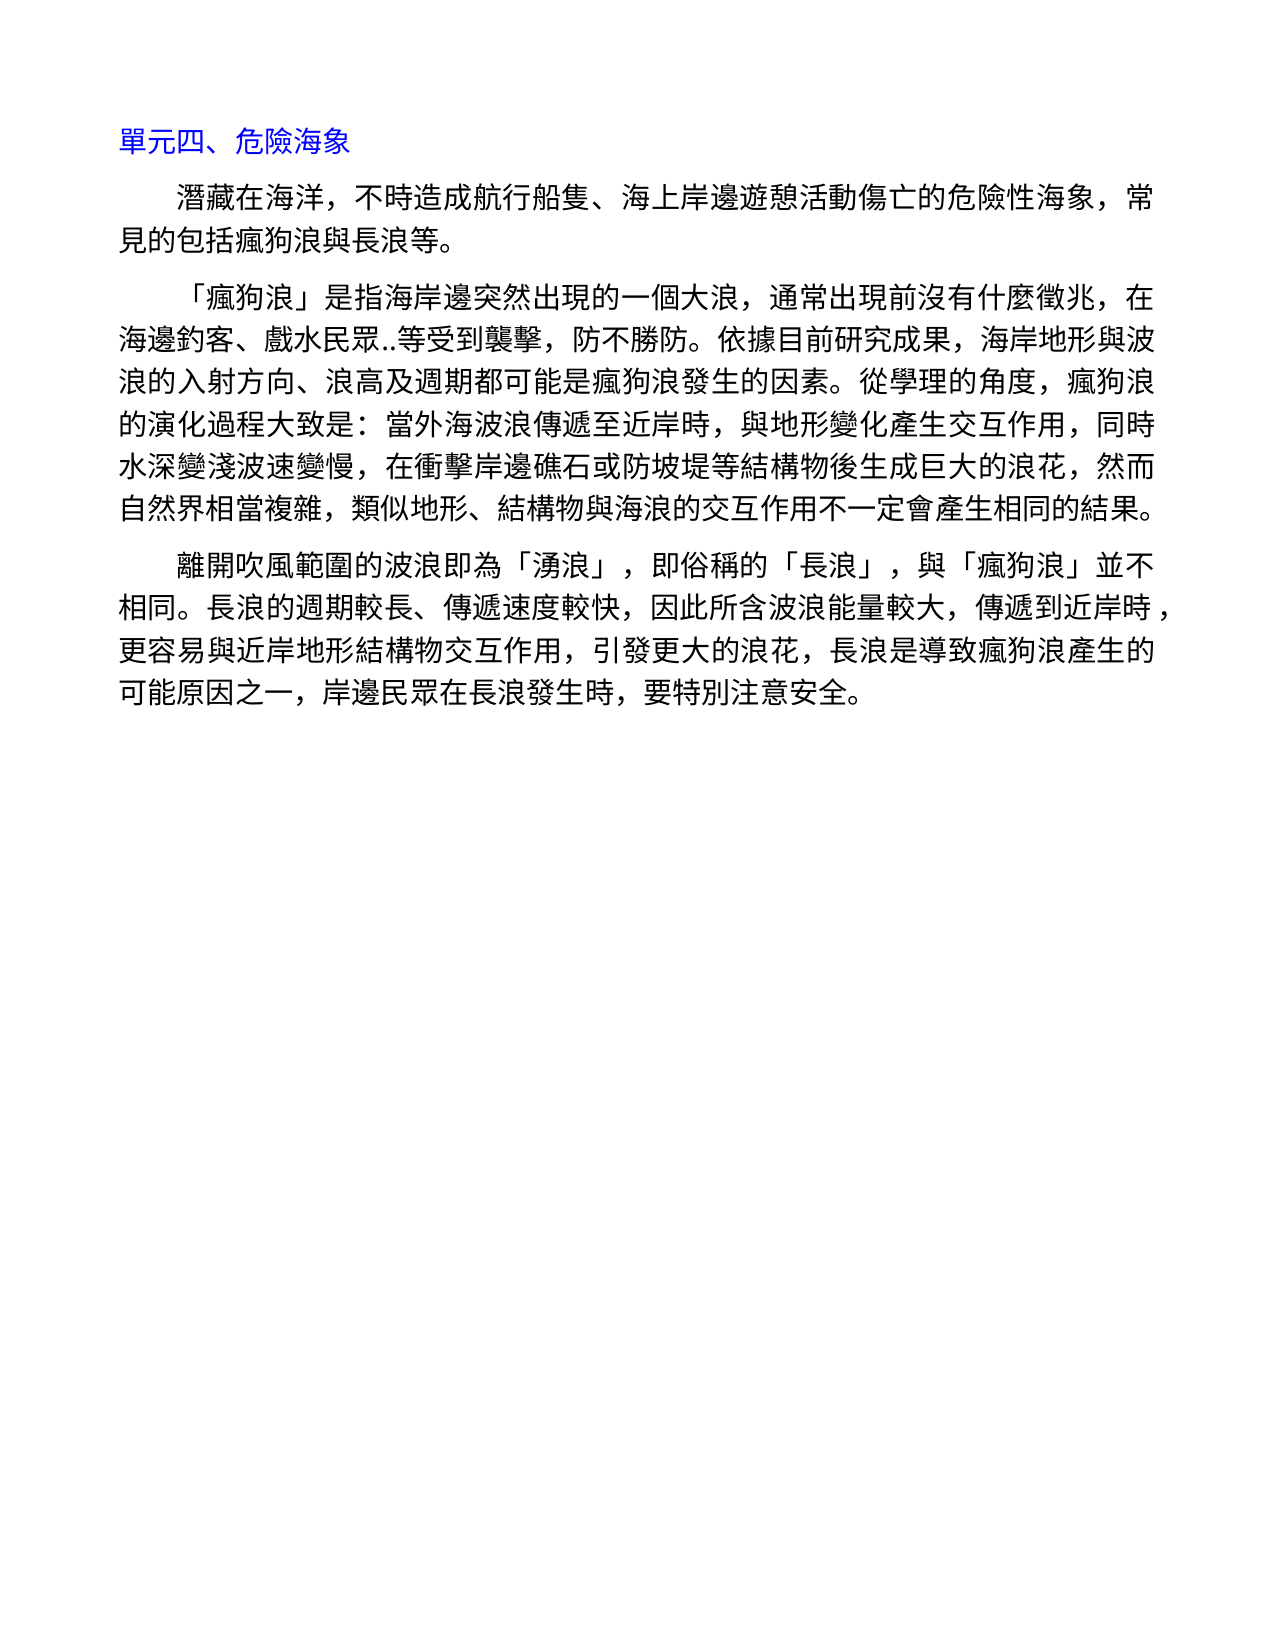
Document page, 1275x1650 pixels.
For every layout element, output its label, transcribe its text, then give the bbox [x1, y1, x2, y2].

text 「瘋狗浪」是指海岸邊突然出現的一個大浪，通常出現前沒有什麼徵兆，在海邊釣客、戲水民眾..等受到襲擊，防不勝防。依據目前研究成果，海岸地形與波浪的入射方向、浪高及週期都可能是瘋狗浪發生的因素。從學理的角度，瘋狗浪的演化過程大致是：當外海波浪傳遞至近岸時，與地形變化產生交互作用，同時水深變淺波速變慢，在衝擊岸邊礁石或防坡堤等結構物後生成巨大的浪花，然而自然界相當複雜，類似地形、結構物與海浪的交互作用不一定會產生相同的結果。 [118, 274, 1157, 528]
text 潛藏在海洋，不時造成航行船隻、海上岸邊遊憩活動傷亡的危險性海象，常見的包括瘋狗浪與長浪等。 [118, 175, 1157, 259]
text 離開吹風範圍的波浪即為「湧浪」，即俗稱的「長浪」，與「瘋狗浪」並不相同。長浪的週期較長、傳遞速度較快，因此所含波浪能量較大，傳遞到近岸時，更容易與近岸地形結構物交互作用，引發更大的浪花，長浪是導致瘋狗浪產生的可能原因之一，岸邊民眾在長浪發生時，要特別注意安全。 [118, 543, 1157, 712]
text 單元四、危險海象 [118, 118, 1157, 160]
